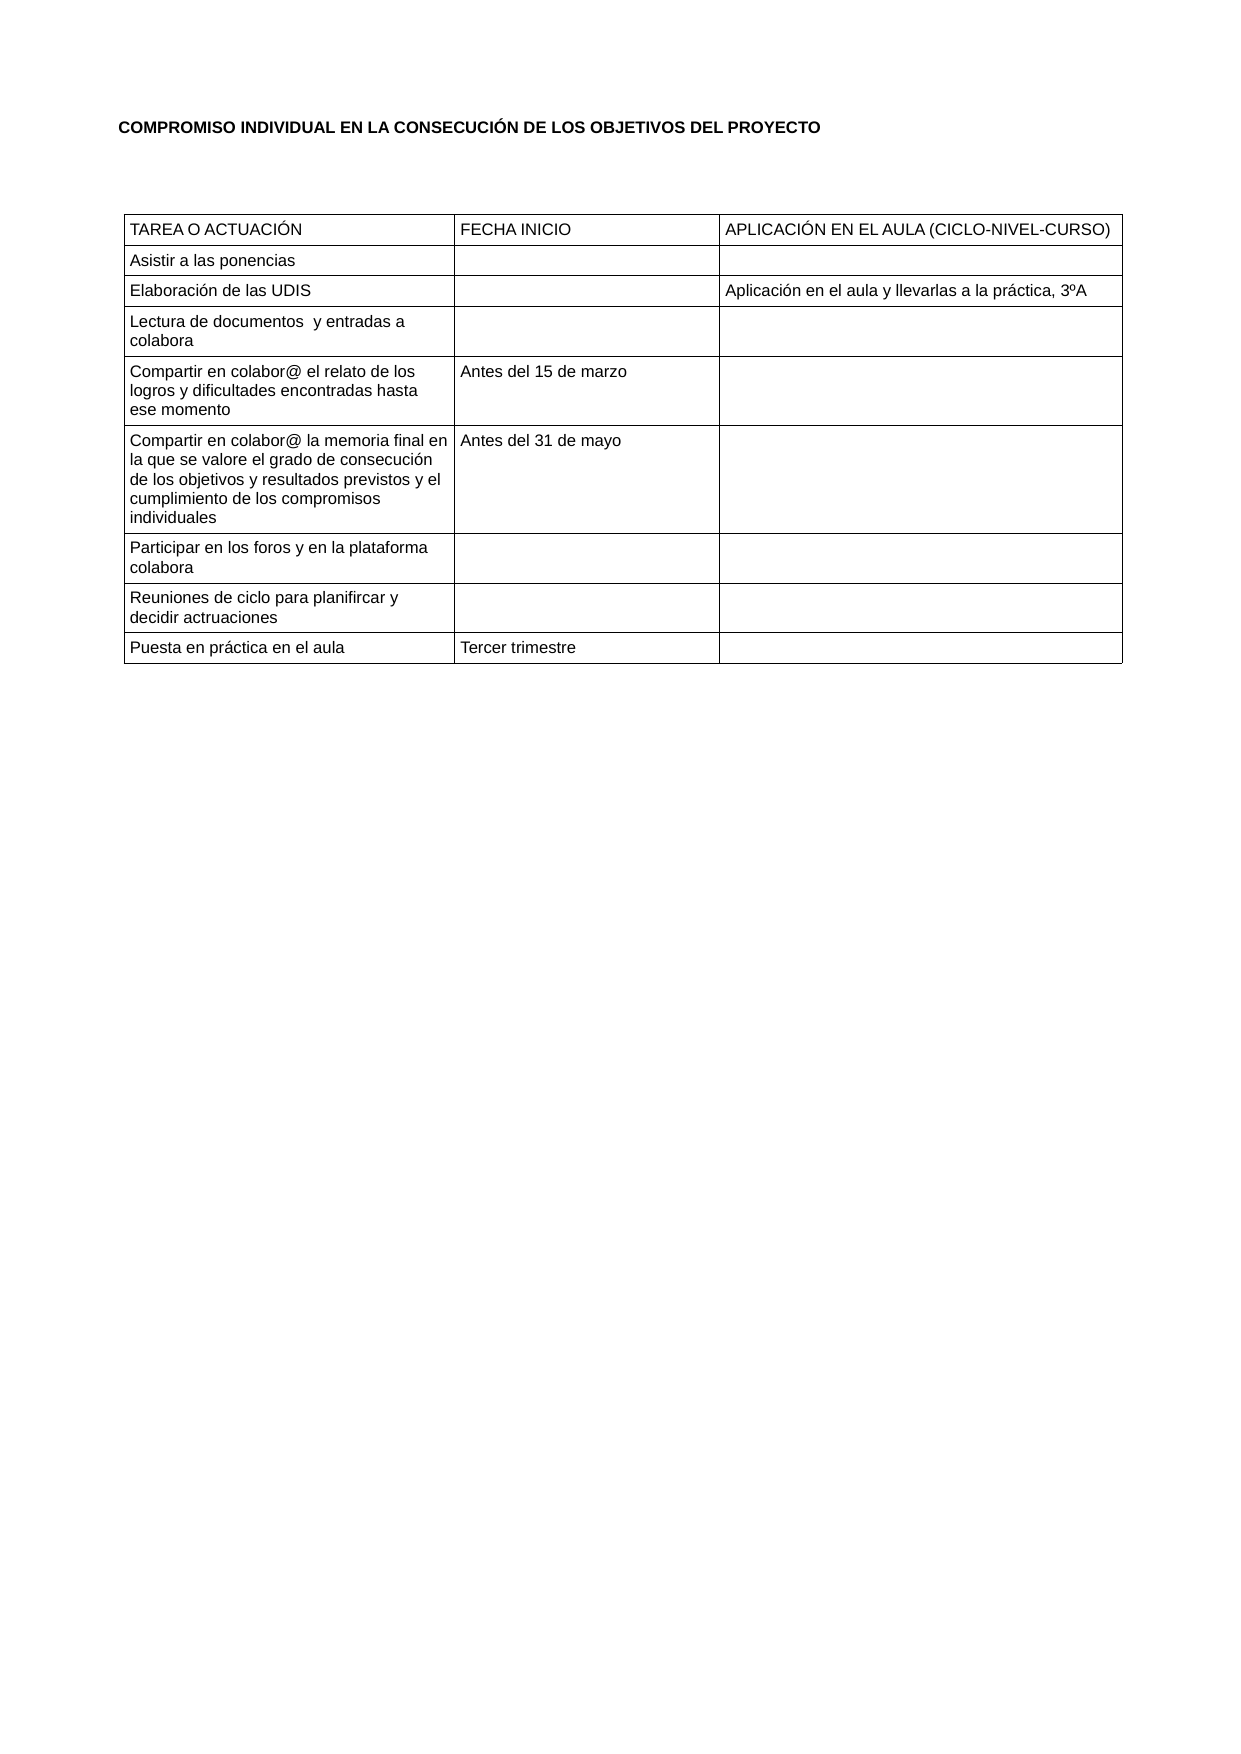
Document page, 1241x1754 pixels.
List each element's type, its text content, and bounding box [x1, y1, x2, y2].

table_cell [455, 307, 719, 356]
table_cell Aplicación en el aula y llevarlas a la práctica, 3ºA [720, 276, 1122, 306]
table_cell Elaboración de las UDIS [125, 276, 454, 306]
table_cell Puesta en práctica en el aula [125, 633, 454, 663]
table_cell [455, 276, 719, 306]
table_cell Reuniones de ciclo para planifircar y decidir actruaciones [125, 584, 454, 632]
table_cell [720, 357, 1122, 425]
table_cell [720, 584, 1122, 632]
table_cell [720, 307, 1122, 356]
table_cell Antes del 31 de mayo [455, 426, 719, 532]
table_cell Asistir a las ponencias [125, 246, 454, 275]
table_cell [720, 426, 1122, 532]
table_cell [720, 633, 1122, 663]
table_cell [720, 246, 1122, 275]
table_cell [455, 534, 719, 582]
text COMPROMISO INDIVIDUAL EN LA CONSECUCIÓN DE LOS OBJETIVOS DEL PROYECTO [118, 118, 1122, 137]
table_cell Compartir en colabor@ el relato de los logros y dificultades encontradas hasta ese momento [125, 357, 454, 425]
table_cell Tercer trimestre [455, 633, 719, 663]
table_cell [455, 246, 719, 275]
table_cell [455, 584, 719, 632]
table_header APLICACIÓN EN EL AULA (CICLO-NIVEL-CURSO) [720, 215, 1122, 245]
table_cell [720, 534, 1122, 582]
table_header TAREA O ACTUACIÓN [125, 215, 454, 245]
table_cell Compartir en colabor@ la memoria final en la que se valore el grado de consecución de los objetivos y resultados previstos y el cumplimiento de los compromisos individuales [125, 426, 454, 532]
table_cell Antes del 15 de marzo [455, 357, 719, 425]
table_cell Lectura de documentos y entradas a colabora [125, 307, 454, 356]
table_header FECHA INICIO [455, 215, 719, 245]
table_cell Participar en los foros y en la plataforma colabora [125, 534, 454, 582]
